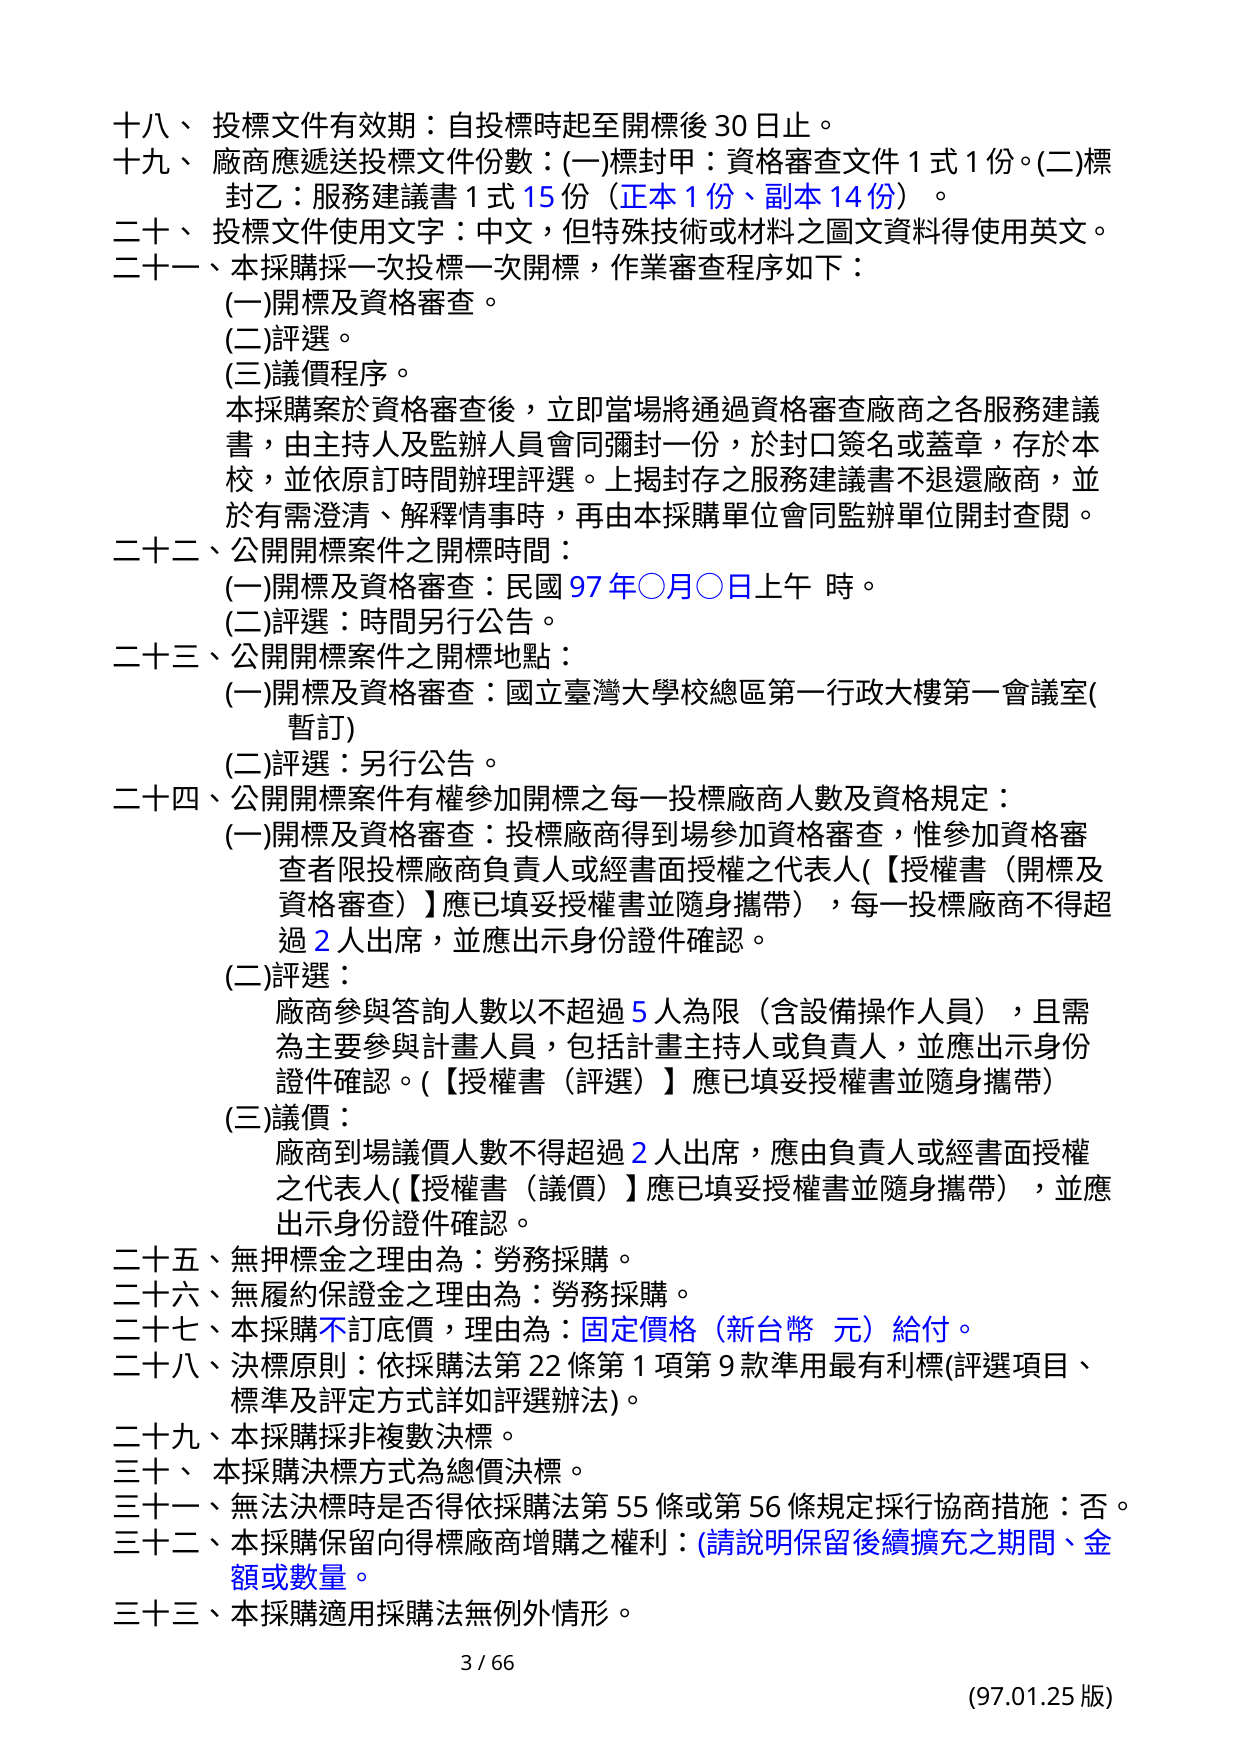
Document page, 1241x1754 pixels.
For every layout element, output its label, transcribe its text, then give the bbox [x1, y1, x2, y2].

list 本採購採一次投標一次開標，作業審查程序如下： [112, 250, 1112, 285]
list 本採購保留向得標廠商增購之權利：(請說明保留後續擴充之期間、金額或數量。 [112, 1525, 1112, 1596]
text (一)開標及資格審查：民國97年○月○日上午 時。 [225, 569, 1112, 604]
text (三)議價： [225, 1100, 1112, 1135]
text (一)開標及資格審查。 [225, 285, 1112, 321]
text (二)評選：時間另行公告。 [225, 604, 1112, 639]
list 無押標金之理由為：勞務採購。 [112, 1242, 1112, 1277]
list 本採購決標方式為總價決標。 [112, 1454, 1112, 1489]
list 投標文件有效期：自投標時起至開標後30日止。 [112, 108, 1112, 144]
text 本採購案於資格審查後，立即當場將通過資格審查廠商之各服務建議書，由主持人及監辦人員會同彌封一份，於封口簽名或蓋章，存於本校，並依原訂時間辦理評選。上揭封存之服務建議書不退還廠商，並於有需澄清、解釋情事時，再由本採購單位會同監辦單位開封查閱。 [225, 392, 1112, 533]
text (三)議價程序。 [225, 356, 1112, 392]
list 廠商應遞送投標文件份數：(一)標封甲：資格審查文件1式1份。(二)標封乙：服務建議書1式15份（正本1份、副本14份）。 [112, 144, 1112, 214]
text 廠商參與答詢人數以不超過5人為限（含設備操作人員），且需為主要參與計畫人員，包括計畫主持人或負責人，並應出示身份證件確認。(【授權書（評選）】應已填妥授權書並隨身攜帶） [275, 994, 1112, 1100]
text (一)開標及資格審查：國立臺灣大學校總區第一行政大樓第一會議室(暫訂) [225, 675, 1112, 746]
list 公開開標案件有權參加開標之每一投標廠商人數及資格規定： [112, 781, 1112, 817]
list 本採購採非複數決標。 [112, 1419, 1112, 1454]
list 無法決標時是否得依採購法第55條或第56條規定採行協商措施：否。 [112, 1489, 1112, 1525]
list 本採購適用採購法無例外情形。 [112, 1596, 1112, 1631]
list 投標文件使用文字：中文，但特殊技術或材料之圖文資料得使用英文。 [112, 214, 1112, 250]
text (一)開標及資格審查：投標廠商得到場參加資格審查，惟參加資格審查者限投標廠商負責人或經書面授權之代表人(【授權書（開標及資格審查）】應已填妥授權書並隨身攜帶），每一投標廠商不得超過2人出席，並應出示身份證件確認。 [225, 817, 1112, 958]
text (二)評選。 [225, 321, 1112, 356]
text (二)評選： [225, 958, 1112, 994]
list 本採購不訂底價，理由為：固定價格（新台幣 元）給付。 [112, 1312, 1112, 1348]
text 廠商到場議價人數不得超過2人出席，應由負責人或經書面授權之代表人(【授權書（議價）】應已填妥授權書並隨身攜帶），並應出示身份證件確認。 [275, 1135, 1112, 1242]
list 決標原則：依採購法第22條第1項第9款準用最有利標(評選項目、標準及評定方式詳如評選辦法)。 [112, 1348, 1112, 1419]
list 無履約保證金之理由為：勞務採購。 [112, 1277, 1112, 1312]
text (二)評選：另行公告。 [225, 746, 1112, 781]
list 公開開標案件之開標時間： [112, 533, 1112, 569]
list 公開開標案件之開標地點： [112, 639, 1112, 675]
